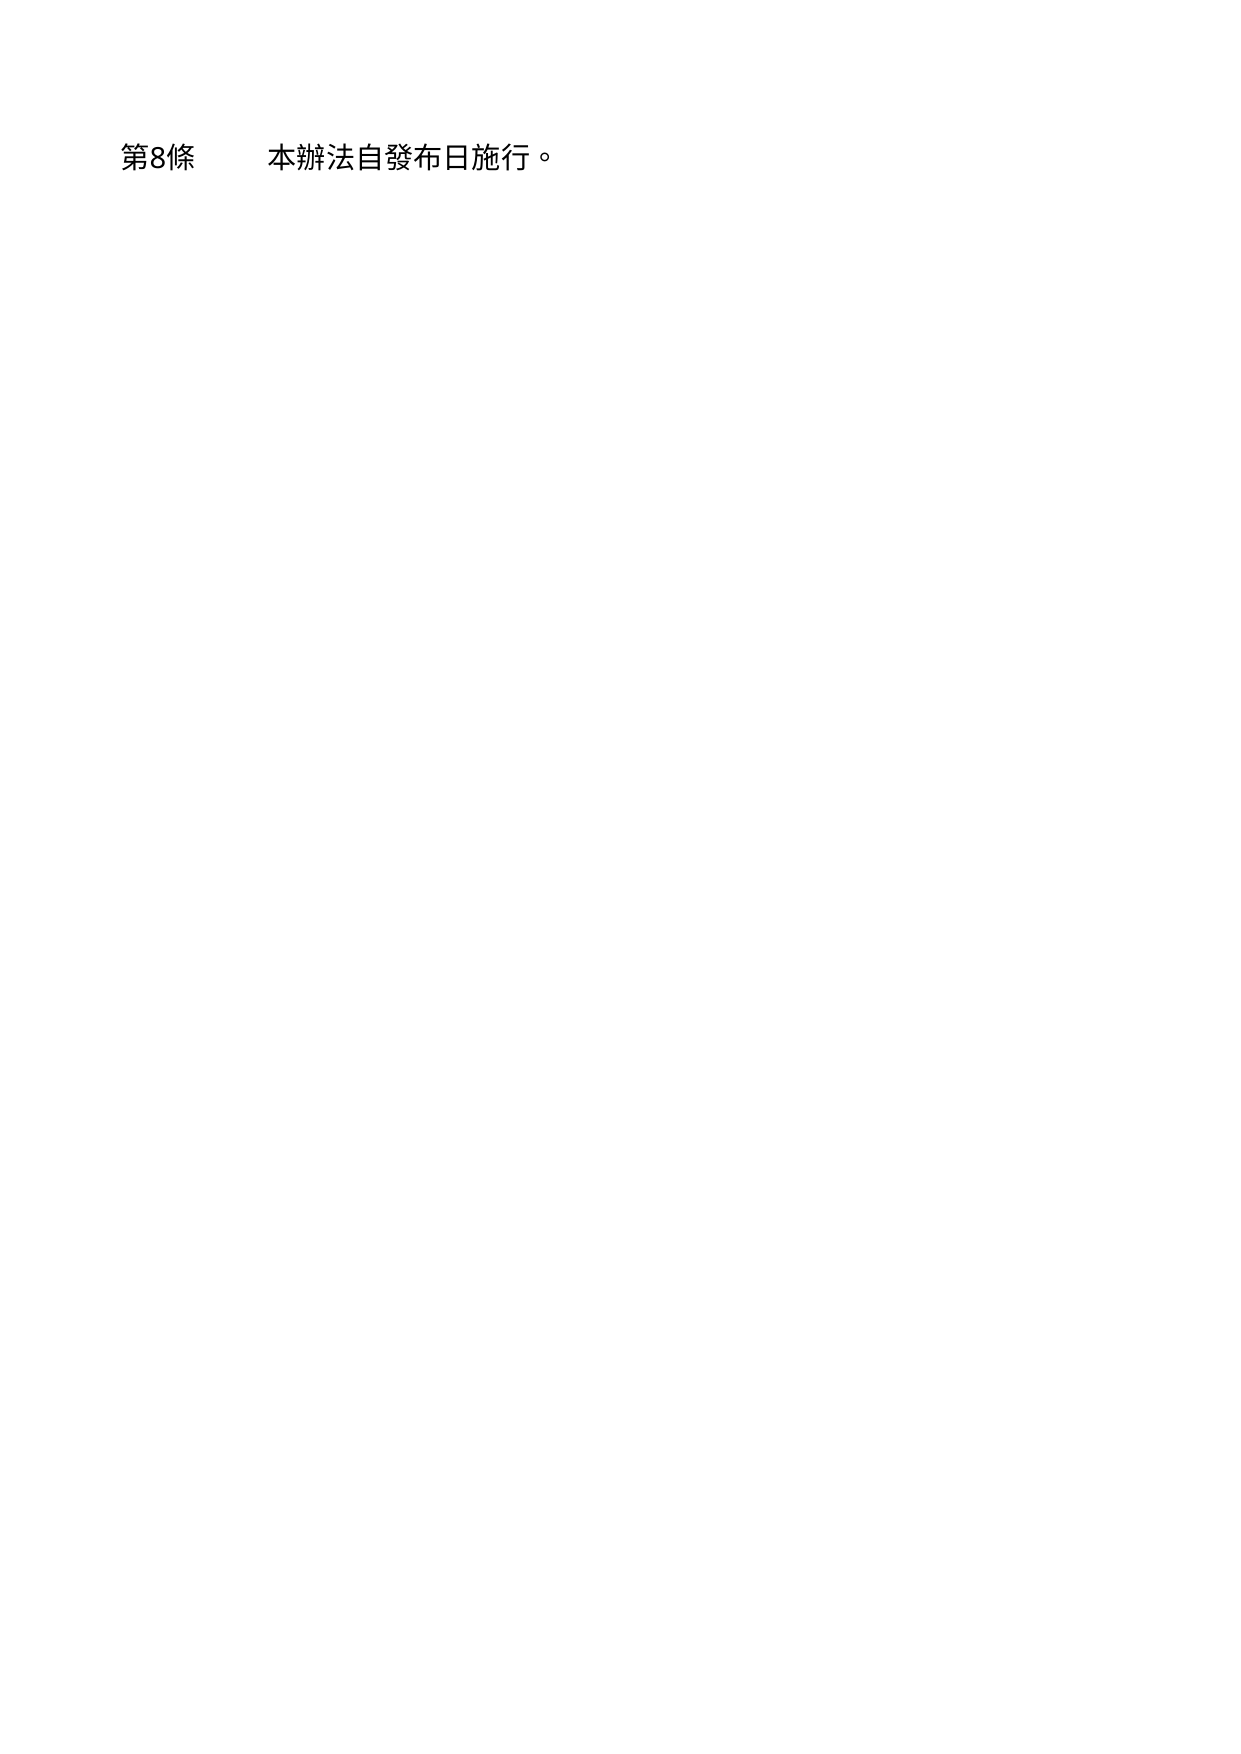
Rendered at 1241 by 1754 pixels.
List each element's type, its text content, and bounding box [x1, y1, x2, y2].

list 本辦法自發布日施行。 [120, 127, 1120, 179]
